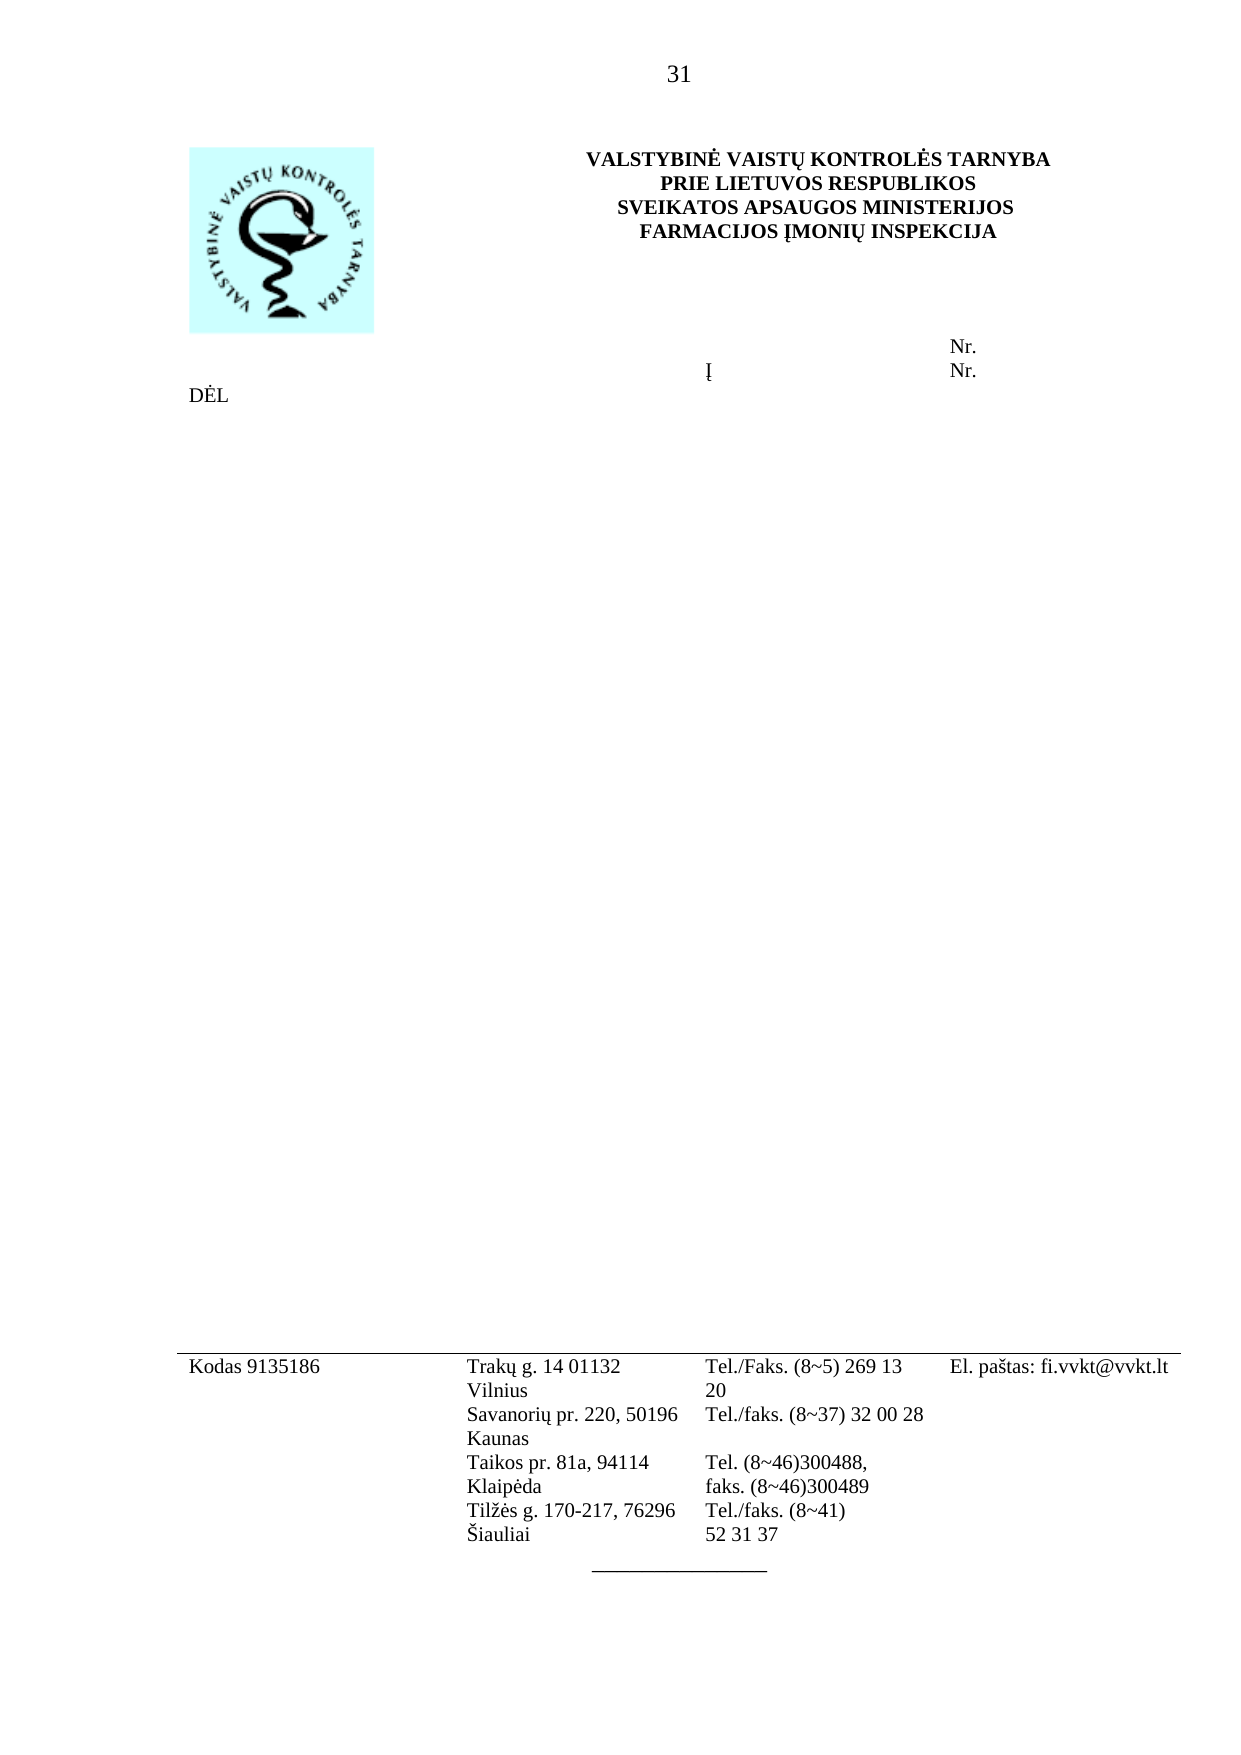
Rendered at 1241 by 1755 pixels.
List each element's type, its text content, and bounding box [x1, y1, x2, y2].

table_cell DĖL [177, 383, 455, 1353]
table_cell [455, 359, 694, 382]
table_cell Trakų g. 14 01132 Vilnius Savanorių pr. 220, 50196 Kaunas Taikos pr. 81a, 94114 Klaipėda Tilžės g. 170-217, 76296 Šiauliai [455, 1354, 694, 1546]
table_cell [694, 334, 938, 358]
text ______________ [177, 1546, 1181, 1575]
table_cell [455, 334, 694, 358]
table_cell [177, 359, 455, 382]
table_cell [694, 383, 938, 1353]
table_cell Į [694, 359, 938, 382]
table_cell Nr. [938, 359, 1181, 382]
table_header [375, 147, 455, 334]
table_cell El. paštas: fi.vvkt@vvkt.lt [938, 1354, 1181, 1546]
table_cell [938, 383, 1181, 1353]
table_cell [455, 383, 694, 1353]
table_cell Tel./Faks. (8~5) 269 13 20 Tel./faks. (8~37) 32 00 28 Tel. (8~46)300488, faks. (8~46)300489 Tel./faks. (8~41) 52 31 37 [694, 1354, 938, 1546]
table_header [177, 147, 188, 334]
table_cell Kodas 9135186 [177, 1354, 455, 1546]
table_header VALSTYBINĖ VAISTŲ KONTROLĖS TARNYBA PRIE LIETUVOS RESPUBLIKOS SVEIKATOS APSAUGOS MINISTERIJOS FARMACIJOS ĮMONIŲ INSPEKCIJA [455, 147, 1181, 334]
table_cell [177, 334, 455, 358]
table_cell Nr. [938, 334, 1181, 358]
